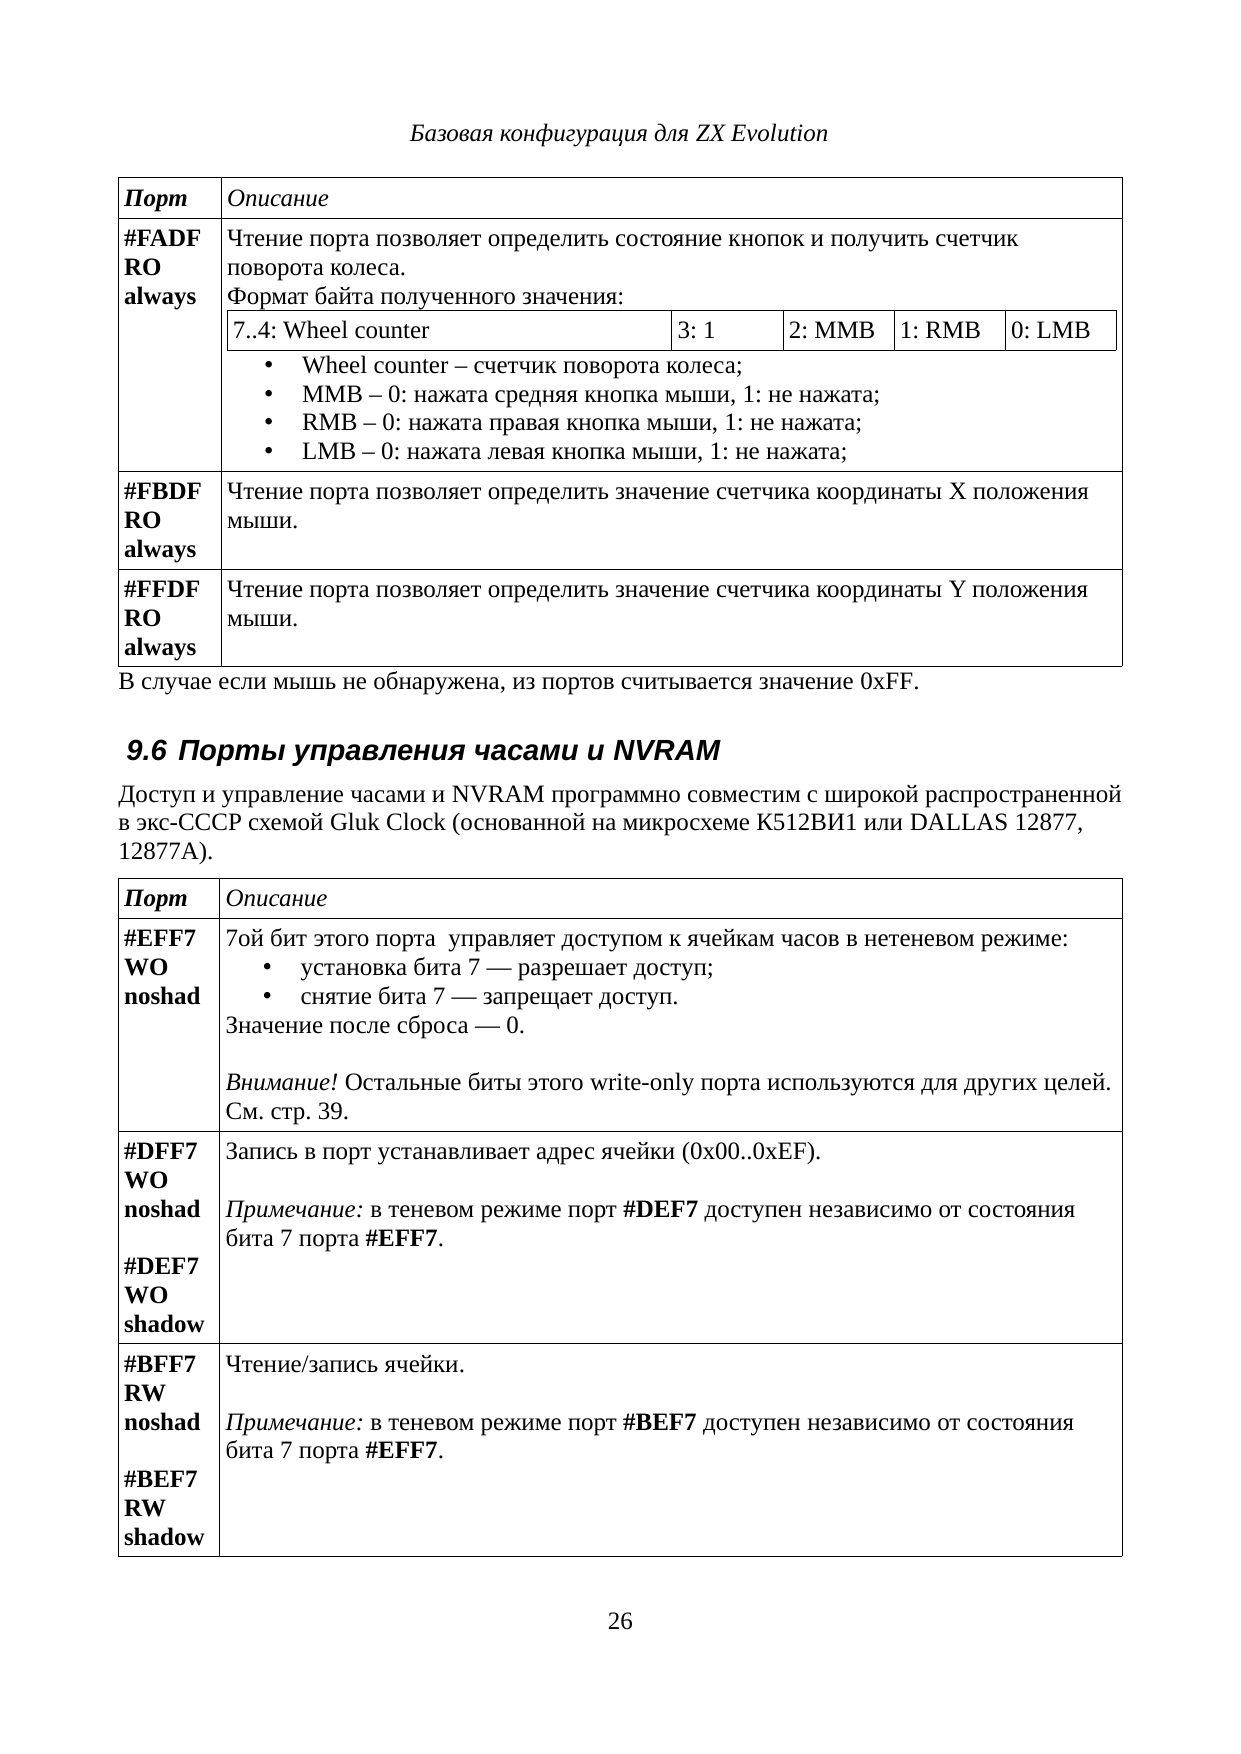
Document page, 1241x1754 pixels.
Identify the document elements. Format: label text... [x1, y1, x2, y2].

table_header 2: MMB [784, 311, 894, 350]
table_header Порт [119, 879, 219, 918]
text В случае если мышь не обнаружена, из портов считывается значение 0xFF. [118, 667, 1122, 695]
table_cell #FADF RO always [119, 219, 221, 471]
table_cell Чтение порта позволяет определить значение счетчика координаты Y положения мыши. [222, 570, 1122, 666]
table_cell #DFF7 WO noshad #DEF7 WO shadow [119, 1132, 219, 1343]
table_header 1: RMB [895, 311, 1005, 350]
table_cell Чтение порта позволяет определить значение счетчика координаты X положения мыши. [222, 472, 1122, 568]
table_cell #FBDF RO always [119, 472, 221, 568]
table_header Порт [119, 178, 221, 217]
table_header 3: 1 [672, 311, 783, 350]
table_header 7..4: Wheel counter [228, 311, 671, 350]
subtitle Порты управления часами и NVRAM [118, 733, 1122, 766]
text Доступ и управление часами и NVRAM программно совместим с широкой распространенной в экс-СССР схемой Gluk Clock (основанной на микросхеме К512ВИ1 или DALLAS 12877, 12877A). [118, 779, 1122, 865]
table_cell Запись в порт устанавливает адрес ячейки (0x00..0xEF). Примечание: в теневом режиме порт #DEF7 доступен независимо от состояния бита 7 порта #EFF7. [220, 1132, 1122, 1343]
table_cell #FFDF RO always [119, 570, 221, 666]
table_cell #BFF7 RW noshad #BEF7 RW shadow [119, 1344, 219, 1556]
table_cell #EFF7 WO noshad [119, 919, 219, 1131]
table_cell 7ой бит этого порта управляет доступом к ячейкам часов в нетеневом режиме: установка бита 7 — разрешает доступ; снятие бита 7 — запрещает доступ. Значение после сброса — 0. Внимание! Остальные биты этого write-only порта используются для других целей. См. стр. 39. [220, 919, 1122, 1131]
table_header 0: LMB [1006, 311, 1116, 350]
table_cell Чтение/запись ячейки. Примечание: в теневом режиме порт #BEF7 доступен независимо от состояния бита 7 порта #EFF7. [220, 1344, 1122, 1556]
table_cell Чтение порта позволяет определить состояние кнопок и получить счетчик поворота колеса. Формат байта полученного значения: Wheel counter – счетчик поворота колеса; MMB – 0: нажата средняя кнопка мыши, 1: не нажата; RMB – 0: нажата правая кнопка мыши, 1: не нажата; LMB – 0: нажата левая кнопка мыши, 1: не нажата; [222, 219, 1122, 471]
table_header Описание [222, 178, 1122, 217]
table_header Описание [220, 879, 1122, 918]
